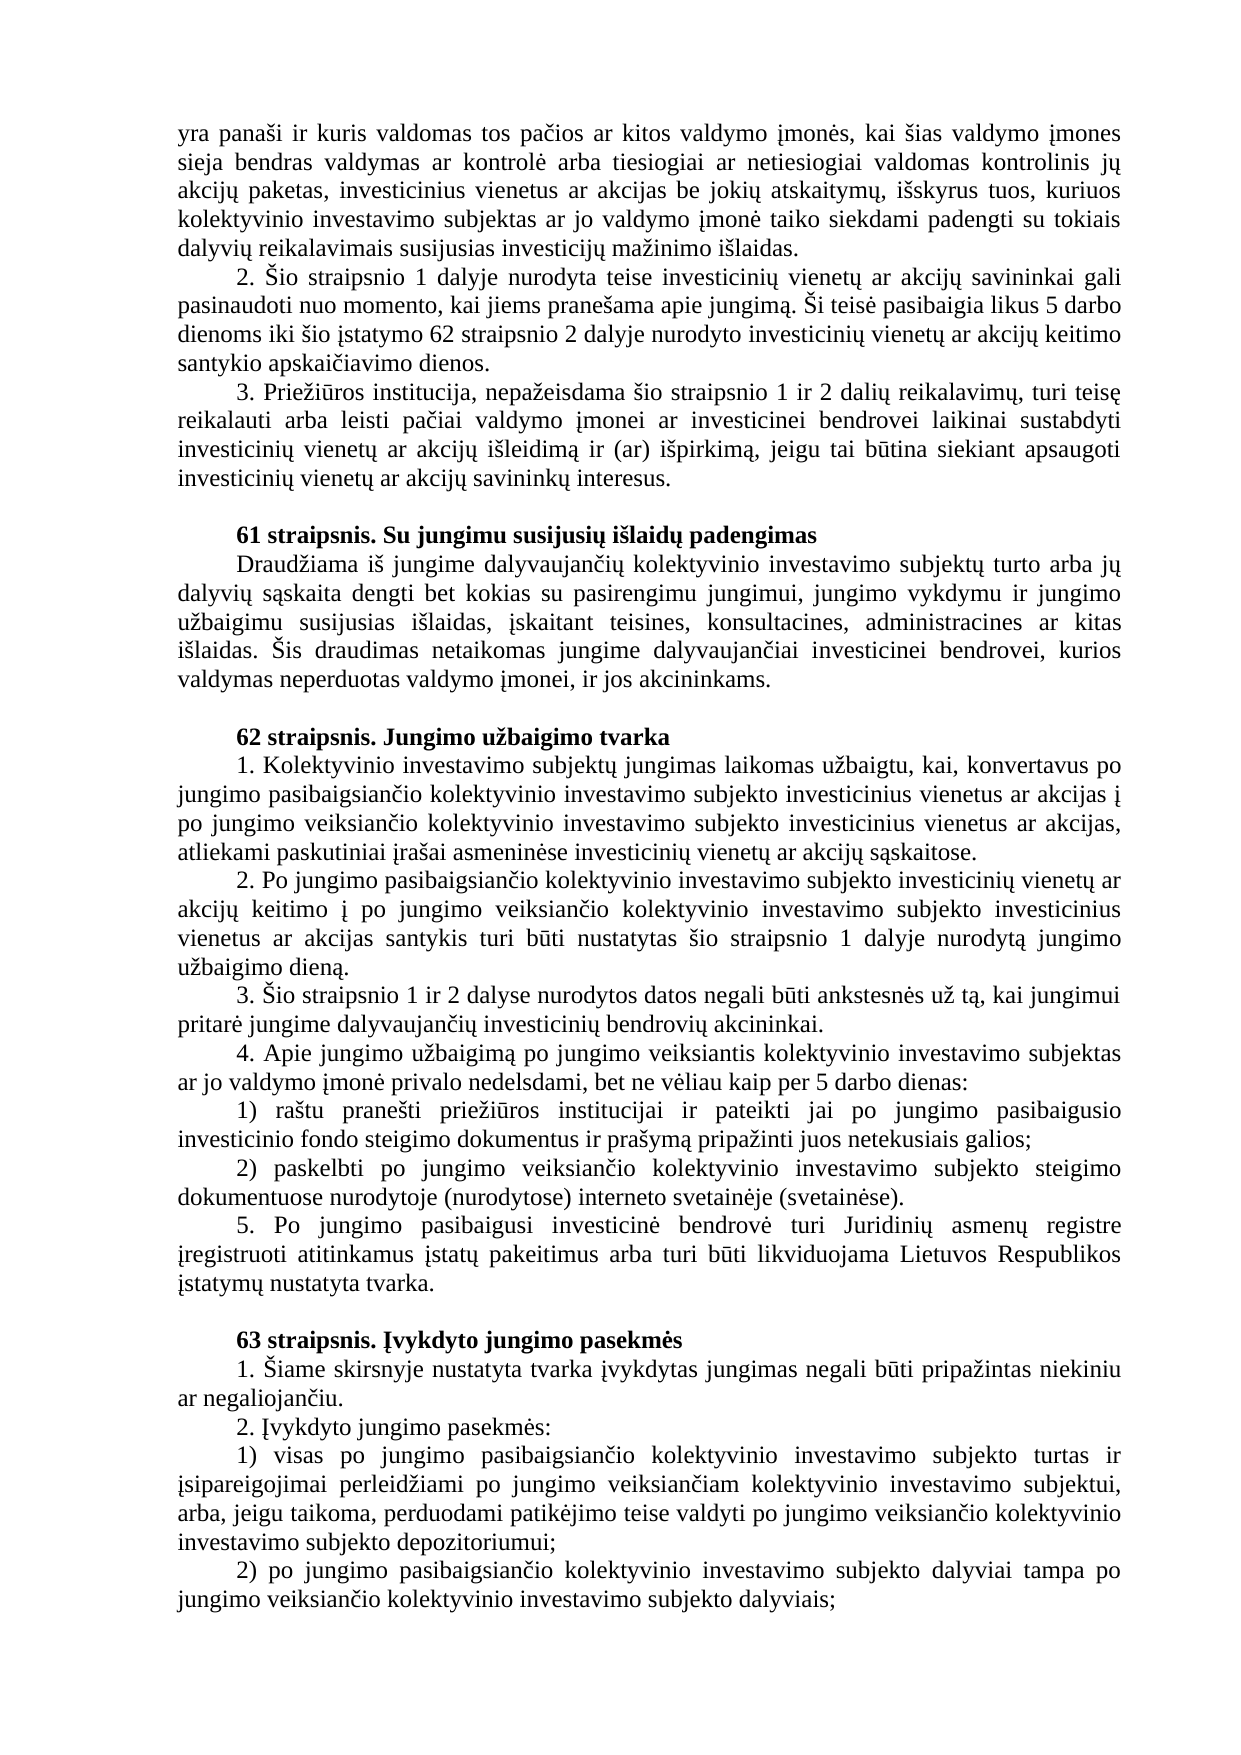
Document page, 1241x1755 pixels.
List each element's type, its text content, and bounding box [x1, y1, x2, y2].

text 3. Priežiūros institucija, nepažeisdama šio straipsnio 1 ir 2 dalių reikalavimų, turi teisę reikalauti arba leisti pačiai valdymo įmonei ar investicinei bendrovei laikinai sustabdyti investicinių vienetų ar akcijų išleidimą ir (ar) išpirkimą, jeigu tai būtina siekiant apsaugoti investicinių vienetų ar akcijų savininkų interesus. [177, 377, 1122, 492]
text 2) paskelbti po jungimo veiksiančio kolektyvinio investavimo subjekto steigimo dokumentuose nurodytoje (nurodytose) interneto svetainėje (svetainėse). [177, 1153, 1122, 1211]
text 2) po jungimo pasibaigsiančio kolektyvinio investavimo subjekto dalyviai tampa po jungimo veiksiančio kolektyvinio investavimo subjekto dalyviais; [177, 1556, 1122, 1613]
text 63 straipsnis. Įvykdyto jungimo pasekmės [177, 1326, 1122, 1354]
text 1) visas po jungimo pasibaigsiančio kolektyvinio investavimo subjekto turtas ir įsipareigojimai perleidžiami po jungimo veiksiančiam kolektyvinio investavimo subjektui, arba, jeigu taikoma, perduodami patikėjimo teise valdyti po jungimo veiksiančio kolektyvinio investavimo subjekto depozitoriumui; [177, 1441, 1122, 1556]
text Draudžiama iš jungime dalyvaujančių kolektyvinio investavimo subjektų turto arba jų dalyvių sąskaita dengti bet kokias su pasirengimu jungimui, jungimo vykdymu ir jungimo užbaigimu susijusias išlaidas, įskaitant teisines, konsultacines, administracines ar kitas išlaidas. Šis draudimas netaikomas jungime dalyvaujančiai investicinei bendrovei, kurios valdymas neperduotas valdymo įmonei, ir jos akcininkams. [177, 549, 1122, 693]
text 2. Įvykdyto jungimo pasekmės: [177, 1412, 1122, 1441]
text 3. Šio straipsnio 1 ir 2 dalyse nurodytos datos negali būti ankstesnės už tą, kai jungimui pritarė jungime dalyvaujančių investicinių bendrovių akcininkai. [177, 981, 1122, 1038]
text 62 straipsnis. Jungimo užbaigimo tvarka [177, 722, 1122, 751]
text 2. Šio straipsnio 1 dalyje nurodyta teise investicinių vienetų ar akcijų savininkai gali pasinaudoti nuo momento, kai jiems pranešama apie jungimą. Ši teisė pasibaigia likus 5 darbo dienoms iki šio įstatymo 62 straipsnio 2 dalyje nurodyto investicinių vienetų ar akcijų keitimo santykio apskaičiavimo dienos. [177, 262, 1122, 377]
text 61 straipsnis. Su jungimu susijusių išlaidų padengimas [177, 521, 1122, 549]
text 5. Po jungimo pasibaigusi investicinė bendrovė turi Juridinių asmenų registre įregistruoti atitinkamus įstatų pakeitimus arba turi būti likviduojama Lietuvos Respublikos įstatymų nustatyta tvarka. [177, 1211, 1122, 1297]
text 1) raštu pranešti priežiūros institucijai ir pateikti jai po jungimo pasibaigusio investicinio fondo steigimo dokumentus ir prašymą pripažinti juos netekusiais galios; [177, 1096, 1122, 1153]
text 2. Po jungimo pasibaigsiančio kolektyvinio investavimo subjekto investicinių vienetų ar akcijų keitimo į po jungimo veiksiančio kolektyvinio investavimo subjekto investicinius vienetus ar akcijas santykis turi būti nustatytas šio straipsnio 1 dalyje nurodytą jungimo užbaigimo dieną. [177, 866, 1122, 981]
text 4. Apie jungimo užbaigimą po jungimo veiksiantis kolektyvinio investavimo subjektas ar jo valdymo įmonė privalo nedelsdami, bet ne vėliau kaip per 5 darbo dienas: [177, 1038, 1122, 1096]
text 1. Šiame skirsnyje nustatyta tvarka įvykdytas jungimas negali būti pripažintas niekiniu ar negaliojančiu. [177, 1354, 1122, 1412]
text yra panaši ir kuris valdomas tos pačios ar kitos valdymo įmonės, kai šias valdymo įmones sieja bendras valdymas ar kontrolė arba tiesiogiai ar netiesiogiai valdomas kontrolinis jų akcijų paketas, investicinius vienetus ar akcijas be jokių atskaitymų, išskyrus tuos, kuriuos kolektyvinio investavimo subjektas ar jo valdymo įmonė taiko siekdami padengti su tokiais dalyvių reikalavimais susijusias investicijų mažinimo išlaidas. [177, 118, 1122, 262]
text 1. Kolektyvinio investavimo subjektų jungimas laikomas užbaigtu, kai, konvertavus po jungimo pasibaigsiančio kolektyvinio investavimo subjekto investicinius vienetus ar akcijas į po jungimo veiksiančio kolektyvinio investavimo subjekto investicinius vienetus ar akcijas, atliekami paskutiniai įrašai asmeninėse investicinių vienetų ar akcijų sąskaitose. [177, 751, 1122, 866]
